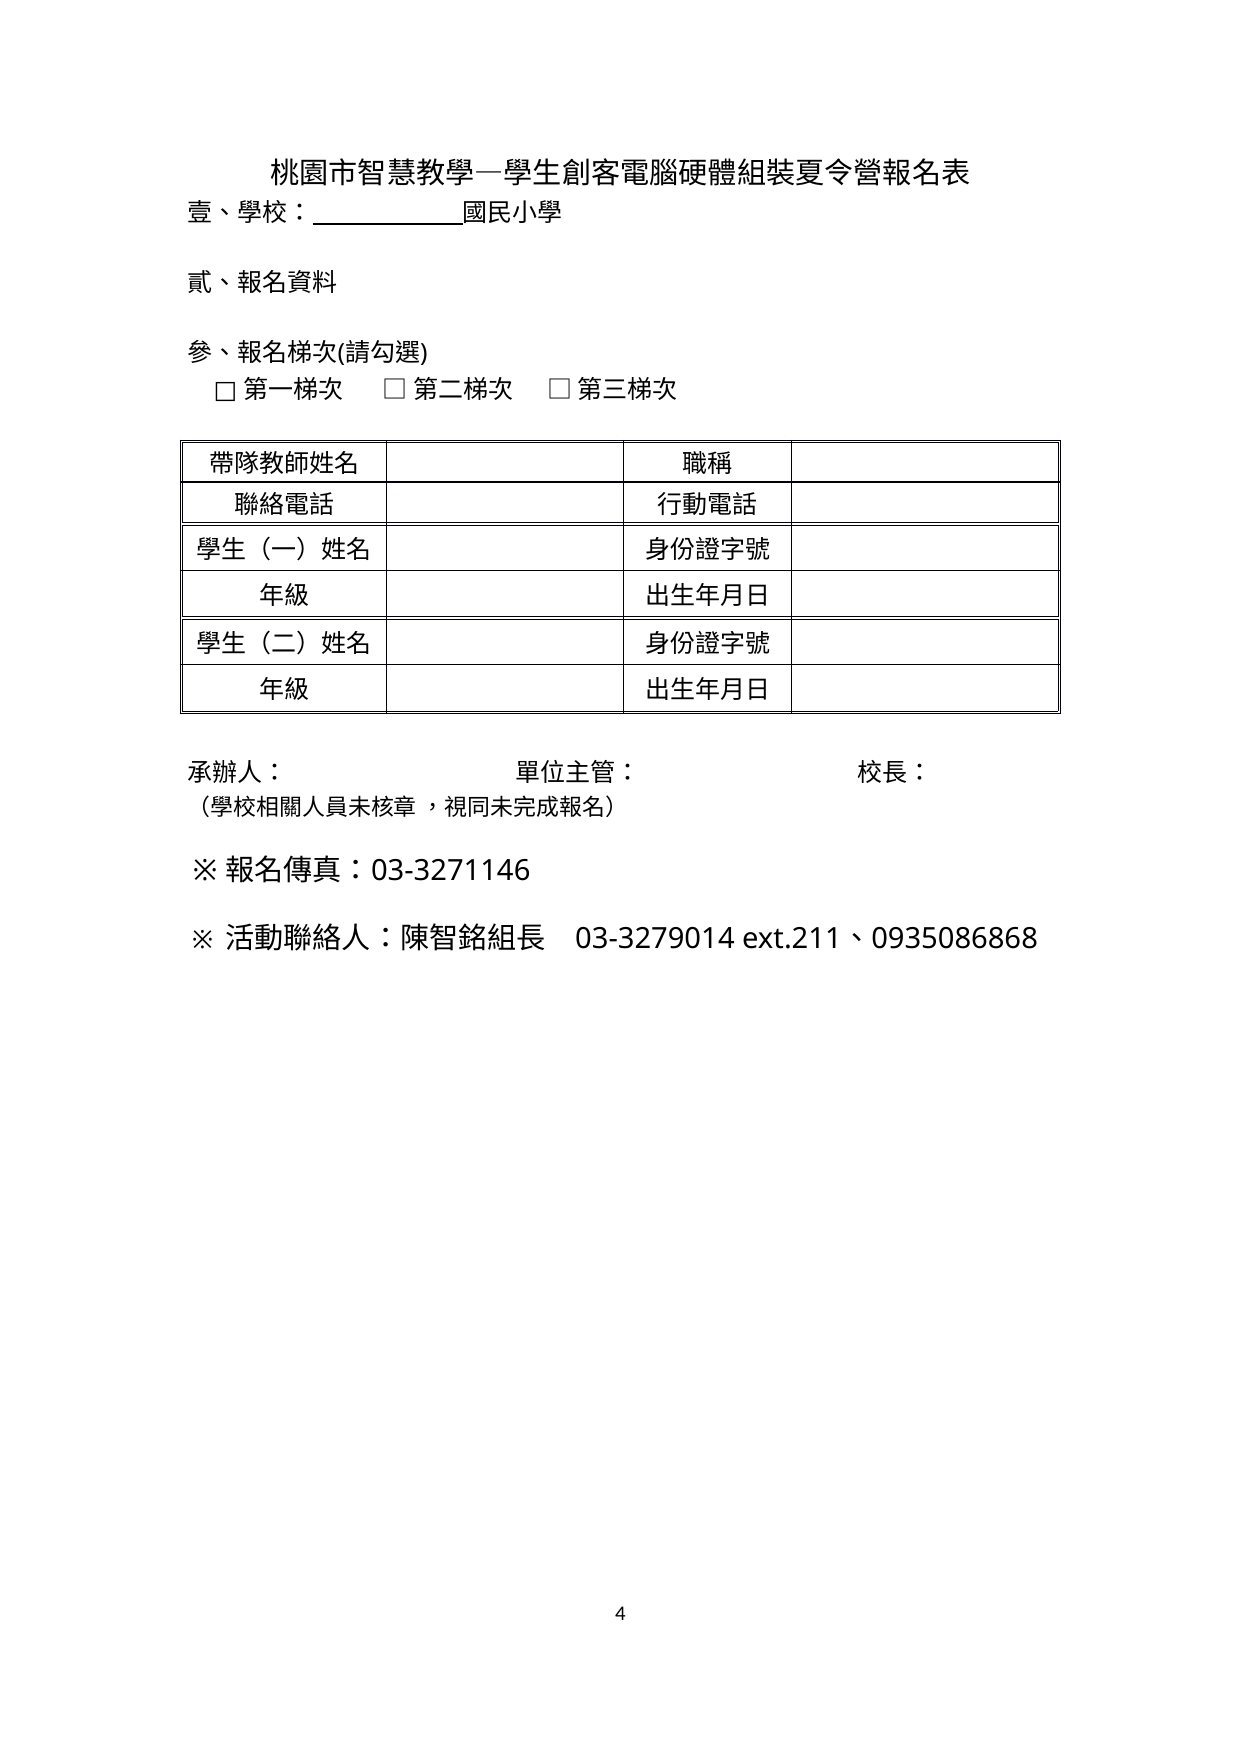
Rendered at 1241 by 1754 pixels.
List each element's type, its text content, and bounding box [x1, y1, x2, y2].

table_cell 行動電話 [624, 483, 791, 522]
list 活動聯絡人：陳智銘組長 03-3279014 ext.211、0935086868 [187, 914, 1053, 957]
list 報名傳真：03-3271146 [187, 847, 1053, 889]
table_cell 聯絡電話 [183, 483, 386, 522]
table_cell [792, 571, 1058, 616]
text 壹、學校： 國民小學 [187, 192, 1053, 228]
table_cell 年級 [183, 665, 386, 711]
table_cell [792, 526, 1058, 570]
text 承辦人： 單位主管： 校長： [187, 752, 1053, 789]
table_cell [792, 665, 1058, 711]
table_cell [387, 526, 623, 570]
table_cell 身份證字號 [624, 620, 791, 664]
table_header [792, 443, 1058, 481]
table_cell 出生年月日 [624, 571, 791, 616]
text （學校相關人員未核章 ，視同未完成報名） [187, 789, 1053, 822]
text 桃園市智慧教學—學生創客電腦硬體組裝夏令營報名表 [187, 150, 1053, 192]
table_cell 學生（二）姓名 [183, 620, 386, 664]
text 貳、報名資料 [187, 263, 1053, 299]
table_cell 出生年月日 [624, 665, 791, 711]
table_cell [387, 571, 623, 616]
table_cell [387, 483, 623, 522]
table_cell [387, 665, 623, 711]
table_cell 年級 [183, 571, 386, 616]
table_cell 學生（一）姓名 [183, 526, 386, 570]
text 參、報名梯次(請勾選) [187, 333, 1053, 369]
table_cell 身份證字號 [624, 526, 791, 570]
table_header [387, 443, 623, 481]
table_header 帶隊教師姓名 [183, 443, 386, 481]
table_cell [792, 620, 1058, 664]
text □ 第一梯次 □ 第二梯次 □ 第三梯次 [187, 369, 1053, 405]
table_cell [792, 483, 1058, 522]
table_header 職稱 [624, 443, 791, 481]
table_cell [387, 620, 623, 664]
